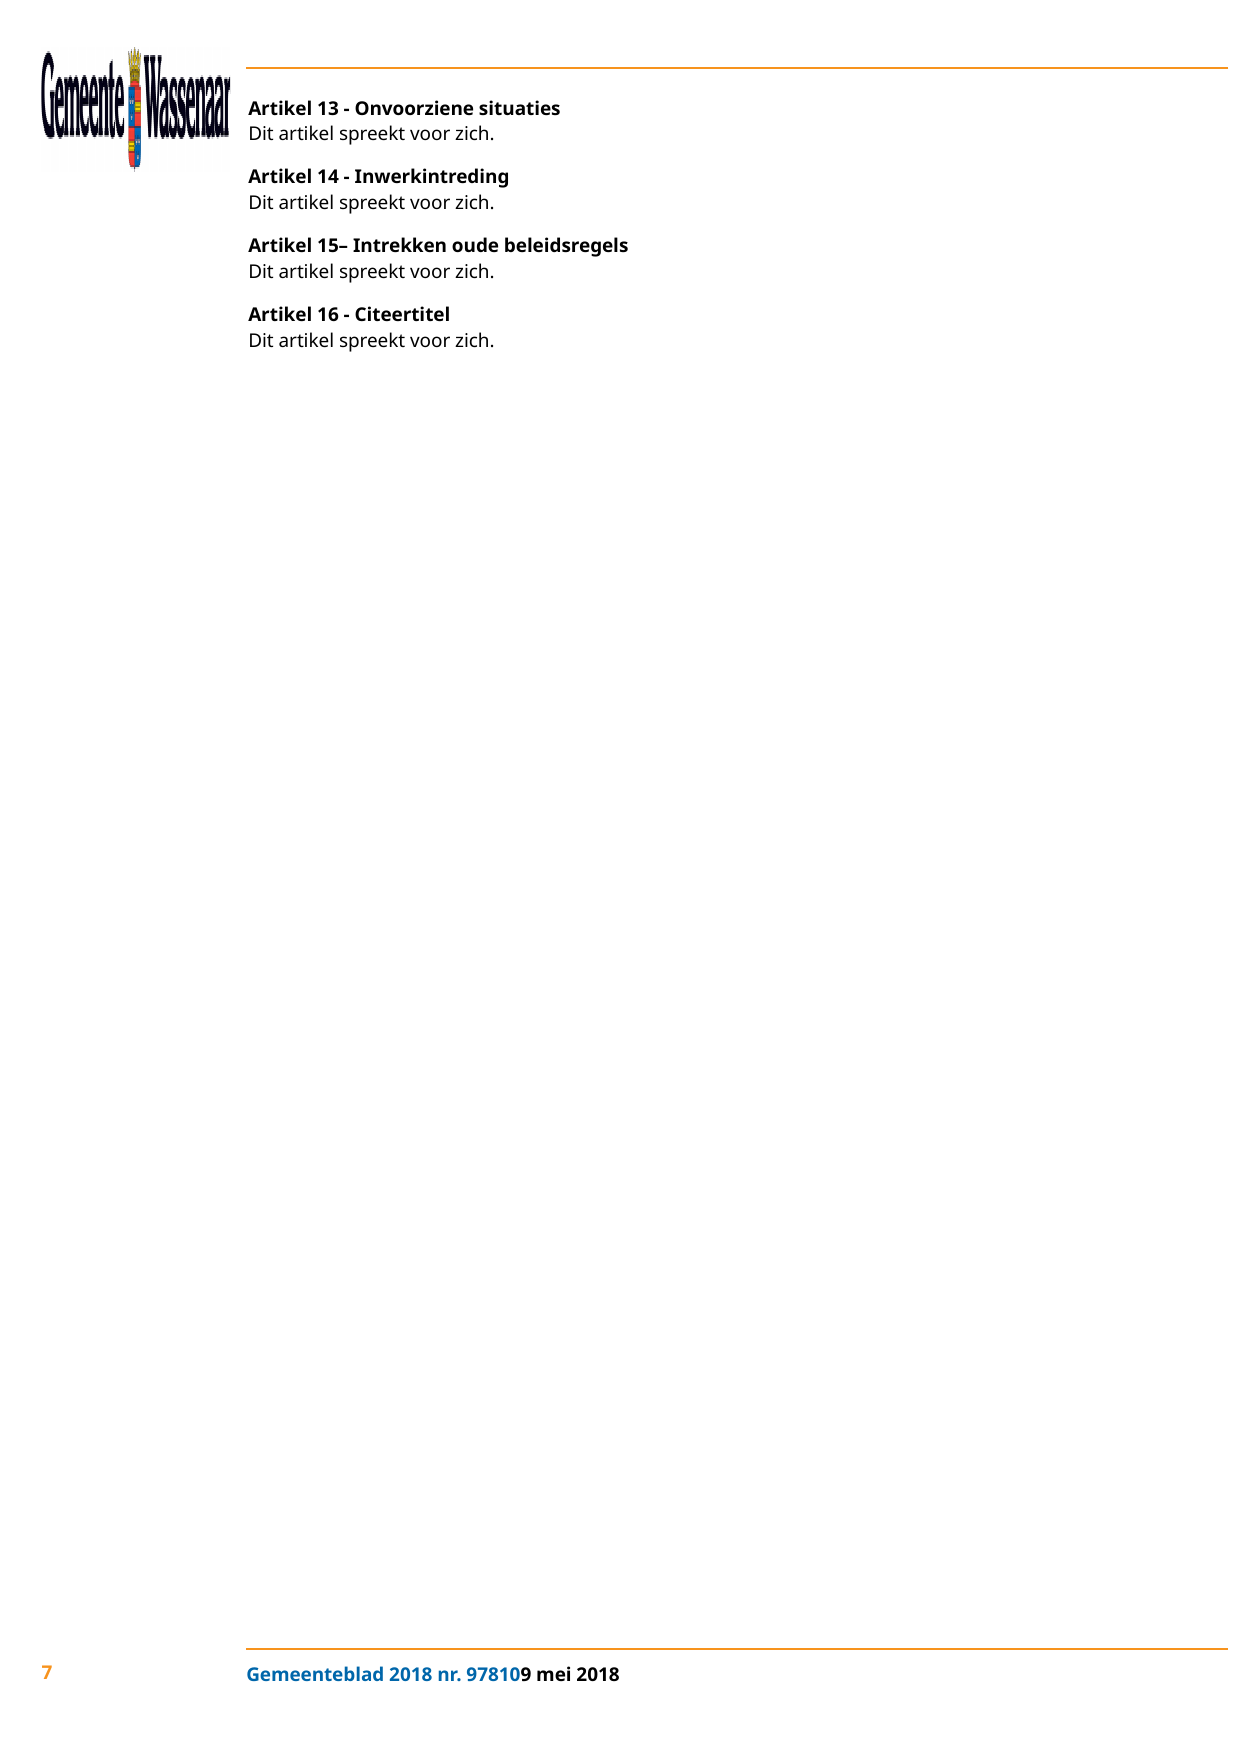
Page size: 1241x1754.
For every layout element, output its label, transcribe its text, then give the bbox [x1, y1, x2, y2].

text Artikel 15– Intrekken oude beleidsregels [248, 232, 1152, 258]
text Dit artikel spreekt voor zich. [248, 189, 1152, 215]
picture [41, 47, 231, 172]
text Dit artikel spreekt voor zich. [248, 258, 1152, 284]
text Artikel 16 - Citeertitel [248, 301, 1152, 327]
text Artikel 14 - Inwerkintreding [248, 164, 1152, 189]
text Dit artikel spreekt voor zich. [248, 121, 1152, 146]
text Artikel 13 - Onvoorziene situaties [248, 95, 1152, 121]
text Dit artikel spreekt voor zich. [248, 327, 1152, 353]
